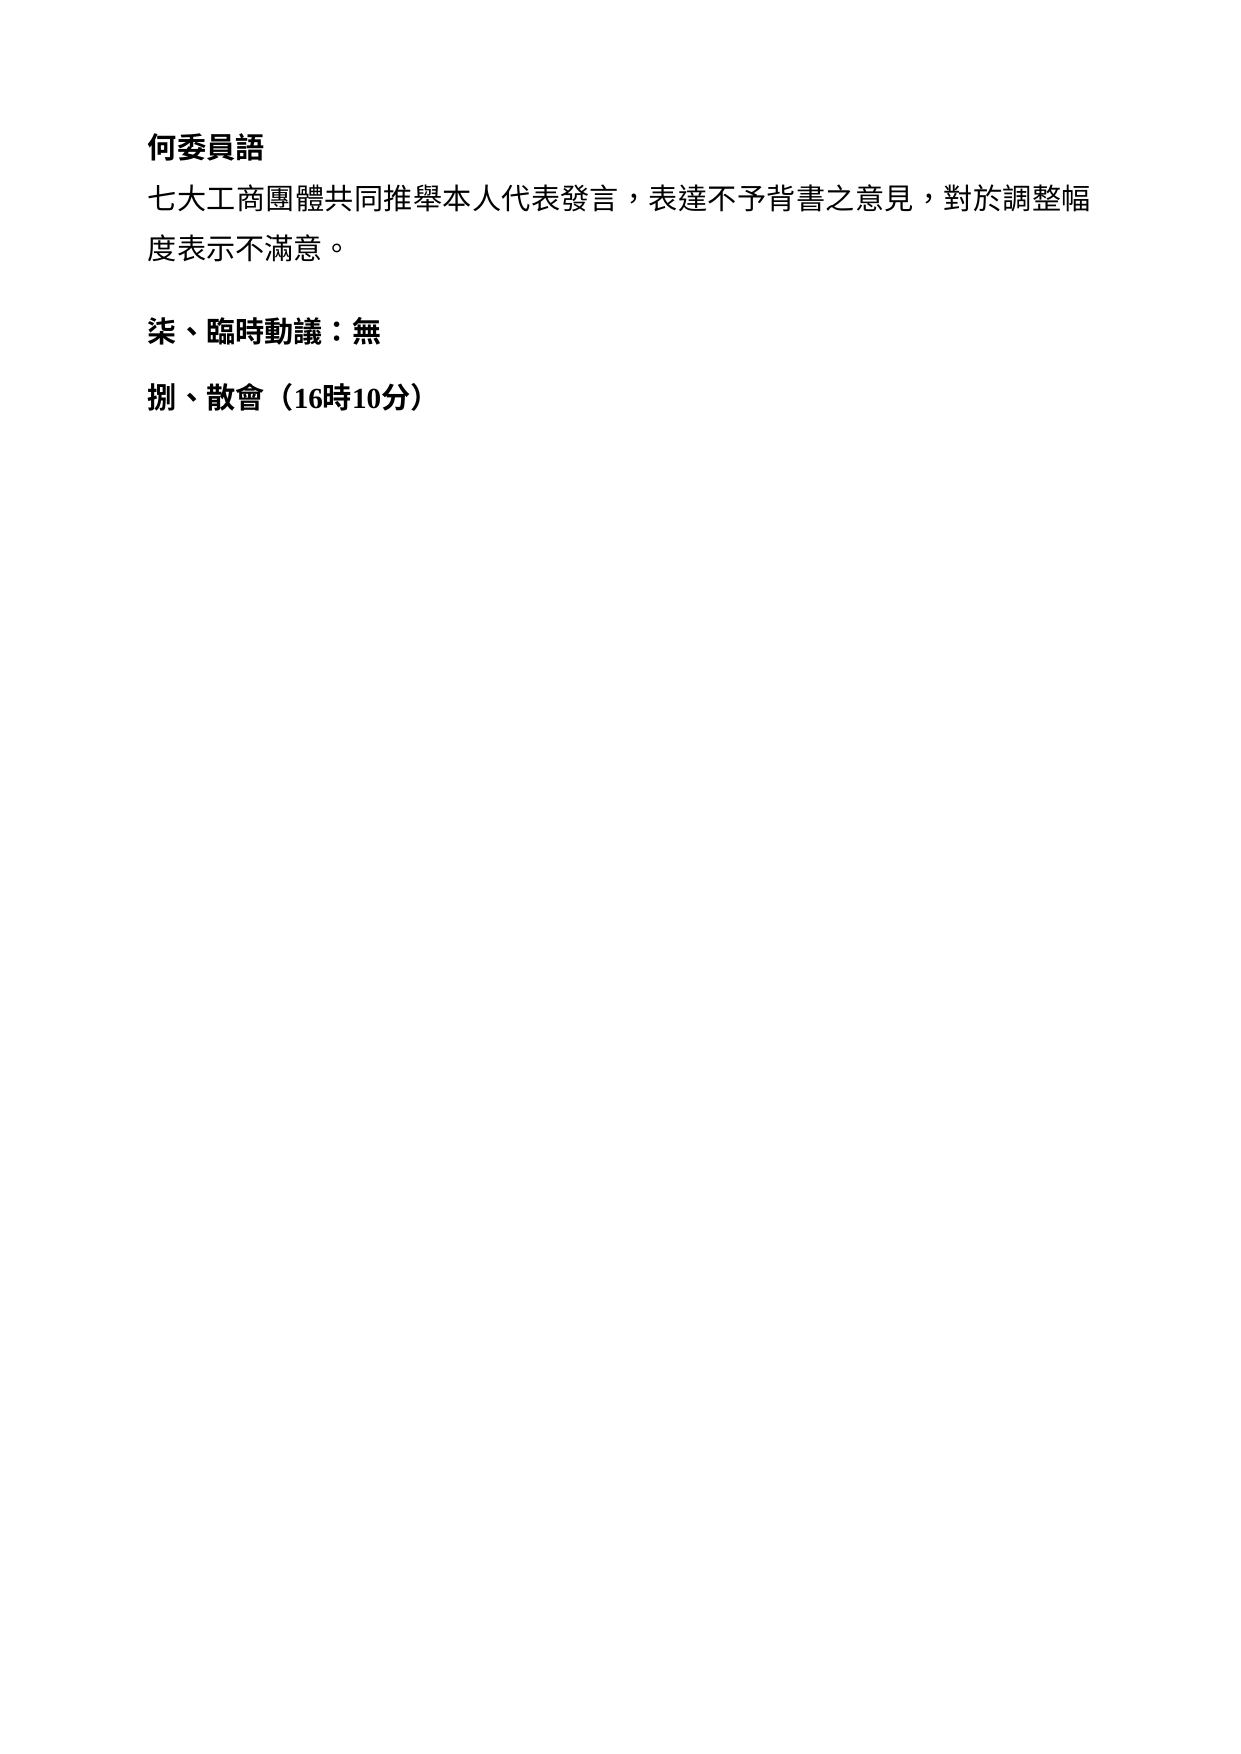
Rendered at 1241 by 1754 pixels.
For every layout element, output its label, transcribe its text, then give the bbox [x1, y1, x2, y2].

text 柒、臨時動議：無 [148, 301, 1093, 351]
text 何委員語 [148, 118, 1093, 168]
text 七大工商團體共同推舉本人代表發言，表達不予背書之意見，對於調整幅度表示不滿意。 [148, 168, 1093, 268]
text 捌、散會（16時10分） [148, 367, 1093, 417]
